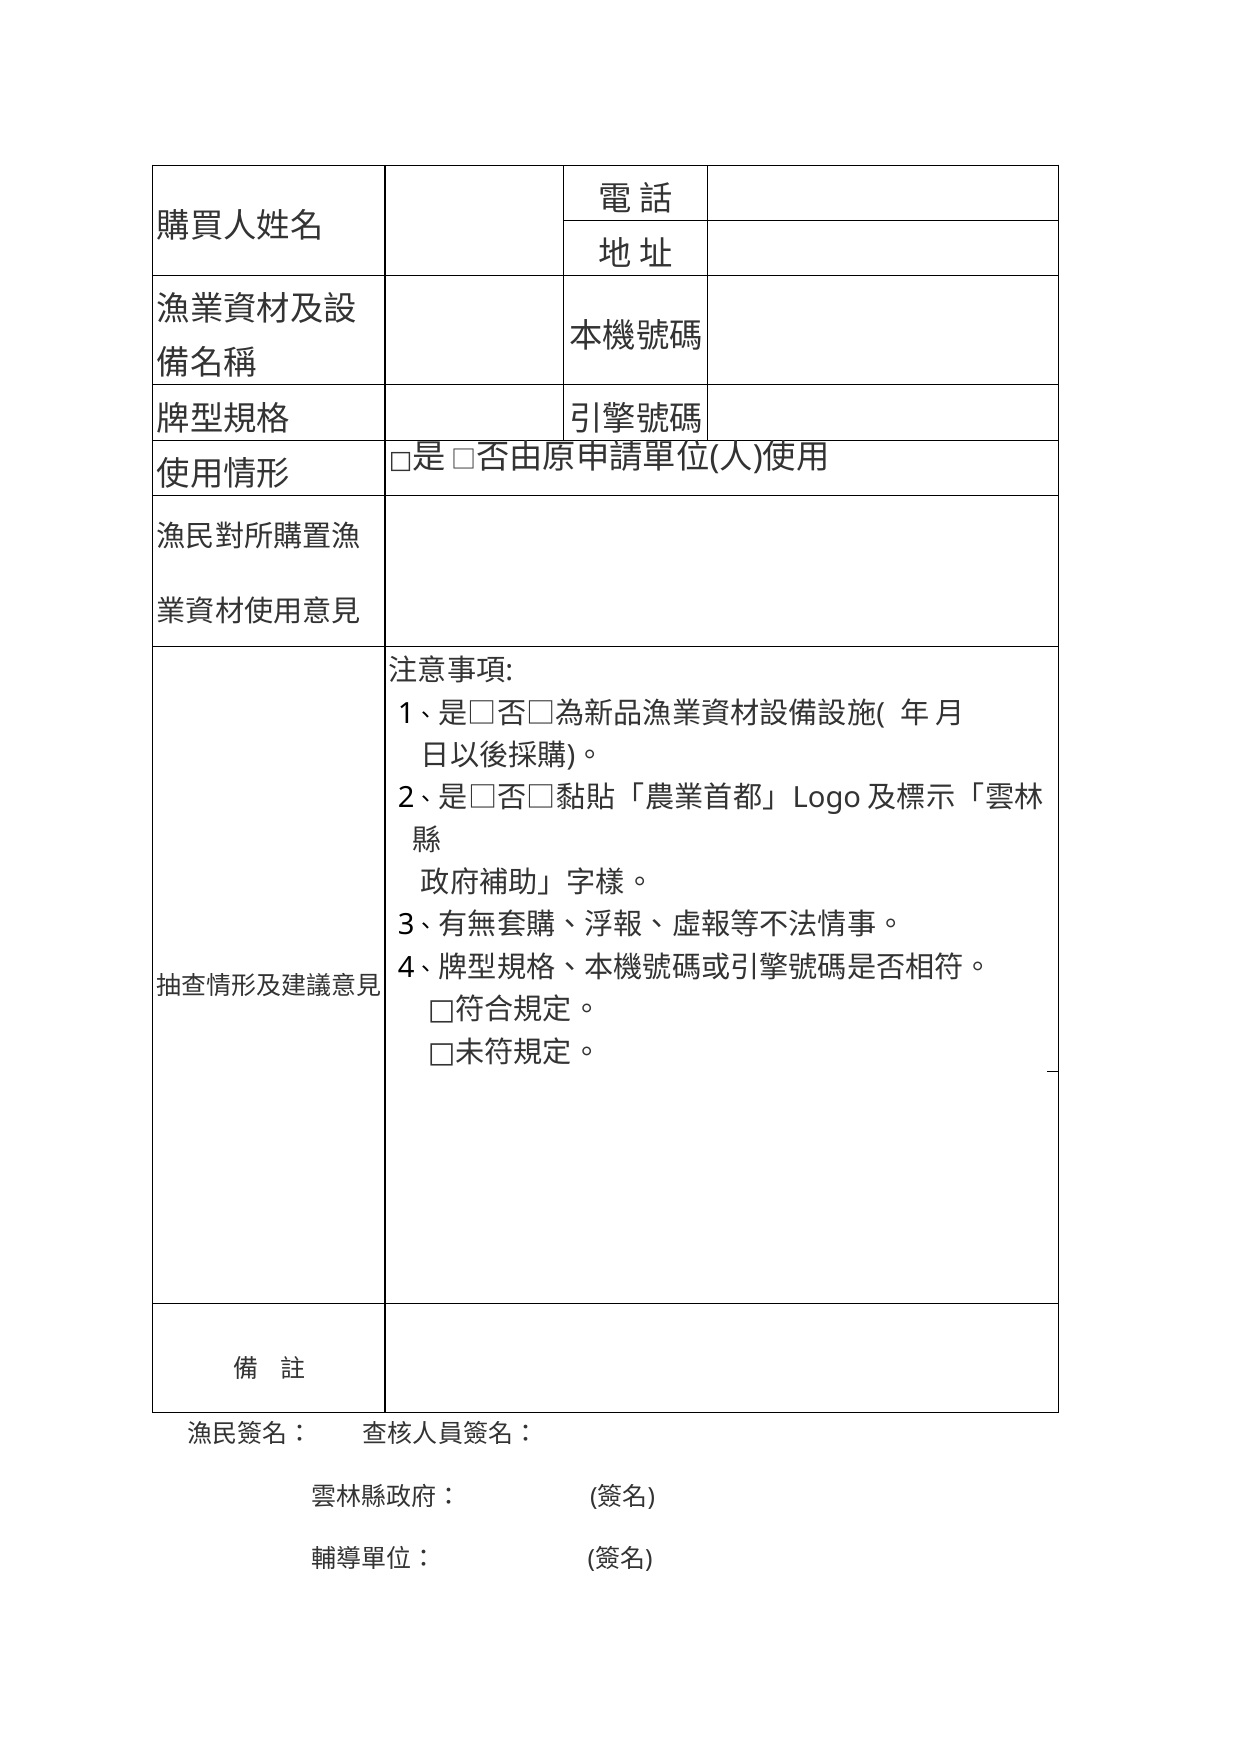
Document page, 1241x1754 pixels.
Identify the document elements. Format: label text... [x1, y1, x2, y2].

table_cell [708, 221, 1058, 275]
table_cell [386, 385, 563, 439]
table_cell [386, 1304, 1058, 1412]
text 輔導單位： (簽名) [187, 1538, 1053, 1576]
table_cell 牌型規格 [153, 385, 384, 439]
table_cell [708, 276, 1058, 384]
table_cell 抽查情形及建議意見 [153, 647, 384, 1303]
table_header [708, 166, 1058, 220]
table_header 電 話 [564, 166, 707, 220]
table_cell [1047, 647, 1058, 1071]
text 漁民簽名： 查核人員簽名： [187, 1413, 1053, 1451]
table_cell 使用情形 [153, 441, 384, 495]
table_cell [386, 276, 563, 384]
table_cell □是 □否由原申請單位(人)使用 [386, 441, 1058, 495]
table_cell 本機號碼 [564, 276, 707, 384]
table_cell 漁業資材及設備名稱 [153, 276, 384, 384]
table_cell 漁民對所購置漁業資材使用意見 [153, 496, 384, 646]
table_cell 備 註 [153, 1304, 384, 1412]
table_cell [386, 496, 1058, 646]
table_header 購買人姓名 [153, 166, 384, 275]
table_cell [708, 385, 1058, 439]
table_header [386, 166, 563, 275]
table_cell 地 址 [564, 221, 707, 275]
table_cell 注意事項: 是□否□為新品漁業資材設備設施( 年 月 日以後採購)。 是□否□黏貼「農業首都」Logo及標示「雲林縣 政府補助」字樣。 有無套購、浮報、虛報等不法情事。 牌型規格、本機號碼或引擎號碼是否相符。 □符合規定。 □未符規定。 [386, 647, 1047, 1071]
table_cell 引擎號碼 [564, 385, 707, 439]
table_cell [386, 1071, 1058, 1303]
text 雲林縣政府： (簽名) [187, 1476, 1053, 1513]
